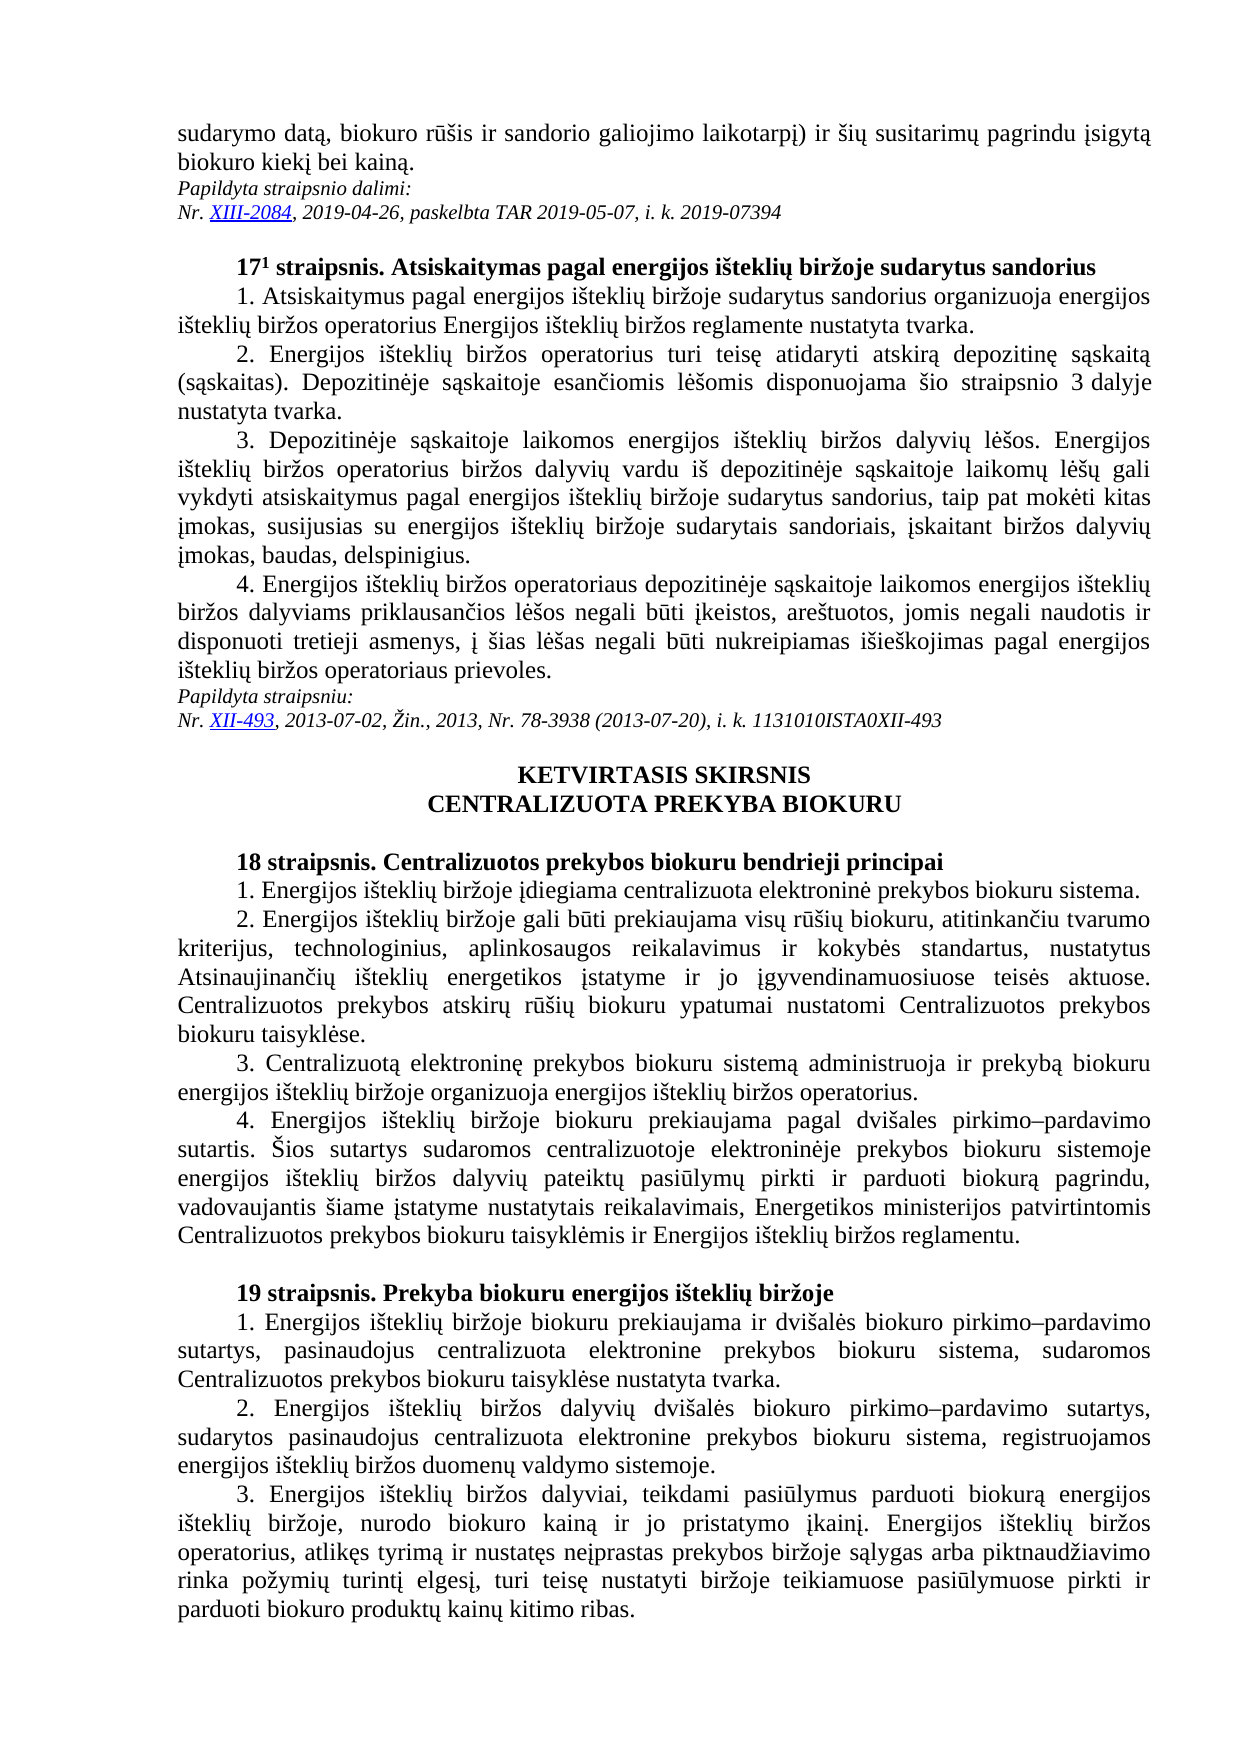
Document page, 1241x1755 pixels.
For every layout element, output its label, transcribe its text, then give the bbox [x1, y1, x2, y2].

text 3. Centralizuotą elektroninę prekybos biokuru sistemą administruoja ir prekybą biokuru energijos išteklių biržoje organizuoja energijos išteklių biržos operatorius. [177, 1048, 1152, 1106]
text 1. Energijos išteklių biržoje biokuru prekiaujama ir dvišalės biokuro pirkimo–pardavimo sutartys, pasinaudojus centralizuota elektronine prekybos biokuru sistema, sudaromos Centralizuotos prekybos biokuru taisyklėse nustatyta tvarka. [177, 1307, 1152, 1393]
text 19 straipsnis. Prekyba biokuru energijos išteklių biržoje [177, 1278, 1152, 1307]
text 2. Energijos išteklių biržoje gali būti prekiaujama visų rūšių biokuru, atitinkančiu tvarumo kriterijus, technologinius, aplinkosaugos reikalavimus ir kokybės standartus, nustatytus Atsinaujinančių išteklių energetikos įstatyme ir jo įgyvendinamuosiuose teisės aktuose. Centralizuotos prekybos atskirų rūšių biokuru ypatumai nustatomi Centralizuotos prekybos biokuru taisyklėse. [177, 904, 1152, 1048]
text sudarymo datą, biokuro rūšis ir sandorio galiojimo laikotarpį) ir šių susitarimų pagrindu įsigytą biokuro kiekį bei kainą. [177, 118, 1152, 176]
text 1. Energijos išteklių biržoje įdiegiama centralizuota elektroninė prekybos biokuru sistema. [177, 876, 1152, 904]
text 2. Energijos išteklių biržos dalyvių dvišalės biokuro pirkimo–pardavimo sutartys, sudarytos pasinaudojus centralizuota elektronine prekybos biokuru sistema, registruojamos energijos išteklių biržos duomenų valdymo sistemoje. [177, 1393, 1152, 1479]
text 171 straipsnis. Atsiskaitymas pagal energijos išteklių biržoje sudarytus sandorius [177, 252, 1152, 281]
text CENTRALIZUOTA PREKYBA BIOKURU [177, 789, 1152, 818]
text Nr. XIII-2084, 2019-04-26, paskelbta TAR 2019-05-07, i. k. 2019-07394 [177, 200, 1152, 224]
text 4. Energijos išteklių biržoje biokuru prekiaujama pagal dvišales pirkimo–pardavimo sutartis. Šios sutartys sudaromos centralizuotoje elektroninėje prekybos biokuru sistemoje energijos išteklių biržos dalyvių pateiktų pasiūlymų pirkti ir parduoti biokurą pagrindu, vadovaujantis šiame įstatyme nustatytais reikalavimais, Energetikos ministerijos patvirtintomis Centralizuotos prekybos biokuru taisyklėmis ir Energijos išteklių biržos reglamentu. [177, 1106, 1152, 1249]
text Papildyta straipsniu: [177, 684, 1152, 708]
text 2. Energijos išteklių biržos operatorius turi teisę atidaryti atskirą depozitinę sąskaitą (sąskaitas). Depozitinėje sąskaitoje esančiomis lėšomis disponuojama šio straipsnio 3 dalyje nustatyta tvarka. [177, 339, 1152, 425]
text 18 straipsnis. Centralizuotos prekybos biokuru bendrieji principai [177, 847, 1152, 876]
text 3. Energijos išteklių biržos dalyviai, teikdami pasiūlymus parduoti biokurą energijos išteklių biržoje, nurodo biokuro kainą ir jo pristatymo įkainį. Energijos išteklių biržos operatorius, atlikęs tyrimą ir nustatęs neįprastas prekybos biržoje sąlygas arba piktnaudžiavimo rinka požymių turintį elgesį, turi teisę nustatyti biržoje teikiamuose pasiūlymuose pirkti ir parduoti biokuro produktų kainų kitimo ribas. [177, 1479, 1152, 1623]
text KETVIRTASIS SKIRSNIS [177, 761, 1152, 789]
text 1. Atsiskaitymus pagal energijos išteklių biržoje sudarytus sandorius organizuoja energijos išteklių biržos operatorius Energijos išteklių biržos reglamente nustatyta tvarka. [177, 281, 1152, 339]
text 3. Depozitinėje sąskaitoje laikomos energijos išteklių biržos dalyvių lėšos. Energijos išteklių biržos operatorius biržos dalyvių vardu iš depozitinėje sąskaitoje laikomų lėšų gali vykdyti atsiskaitymus pagal energijos išteklių biržoje sudarytus sandorius, taip pat mokėti kitas įmokas, susijusias su energijos išteklių biržoje sudarytais sandoriais, įskaitant biržos dalyvių įmokas, baudas, delspinigius. [177, 425, 1152, 569]
text 4. Energijos išteklių biržos operatoriaus depozitinėje sąskaitoje laikomos energijos išteklių biržos dalyviams priklausančios lėšos negali būti įkeistos, areštuotos, jomis negali naudotis ir disponuoti tretieji asmenys, į šias lėšas negali būti nukreipiamas išieškojimas pagal energijos išteklių biržos operatoriaus prievoles. [177, 569, 1152, 684]
text Papildyta straipsnio dalimi: [177, 176, 1152, 200]
text Nr. XII-493, 2013-07-02, Žin., 2013, Nr. 78-3938 (2013-07-20), i. k. 1131010ISTA0XII-493 [177, 708, 1152, 732]
